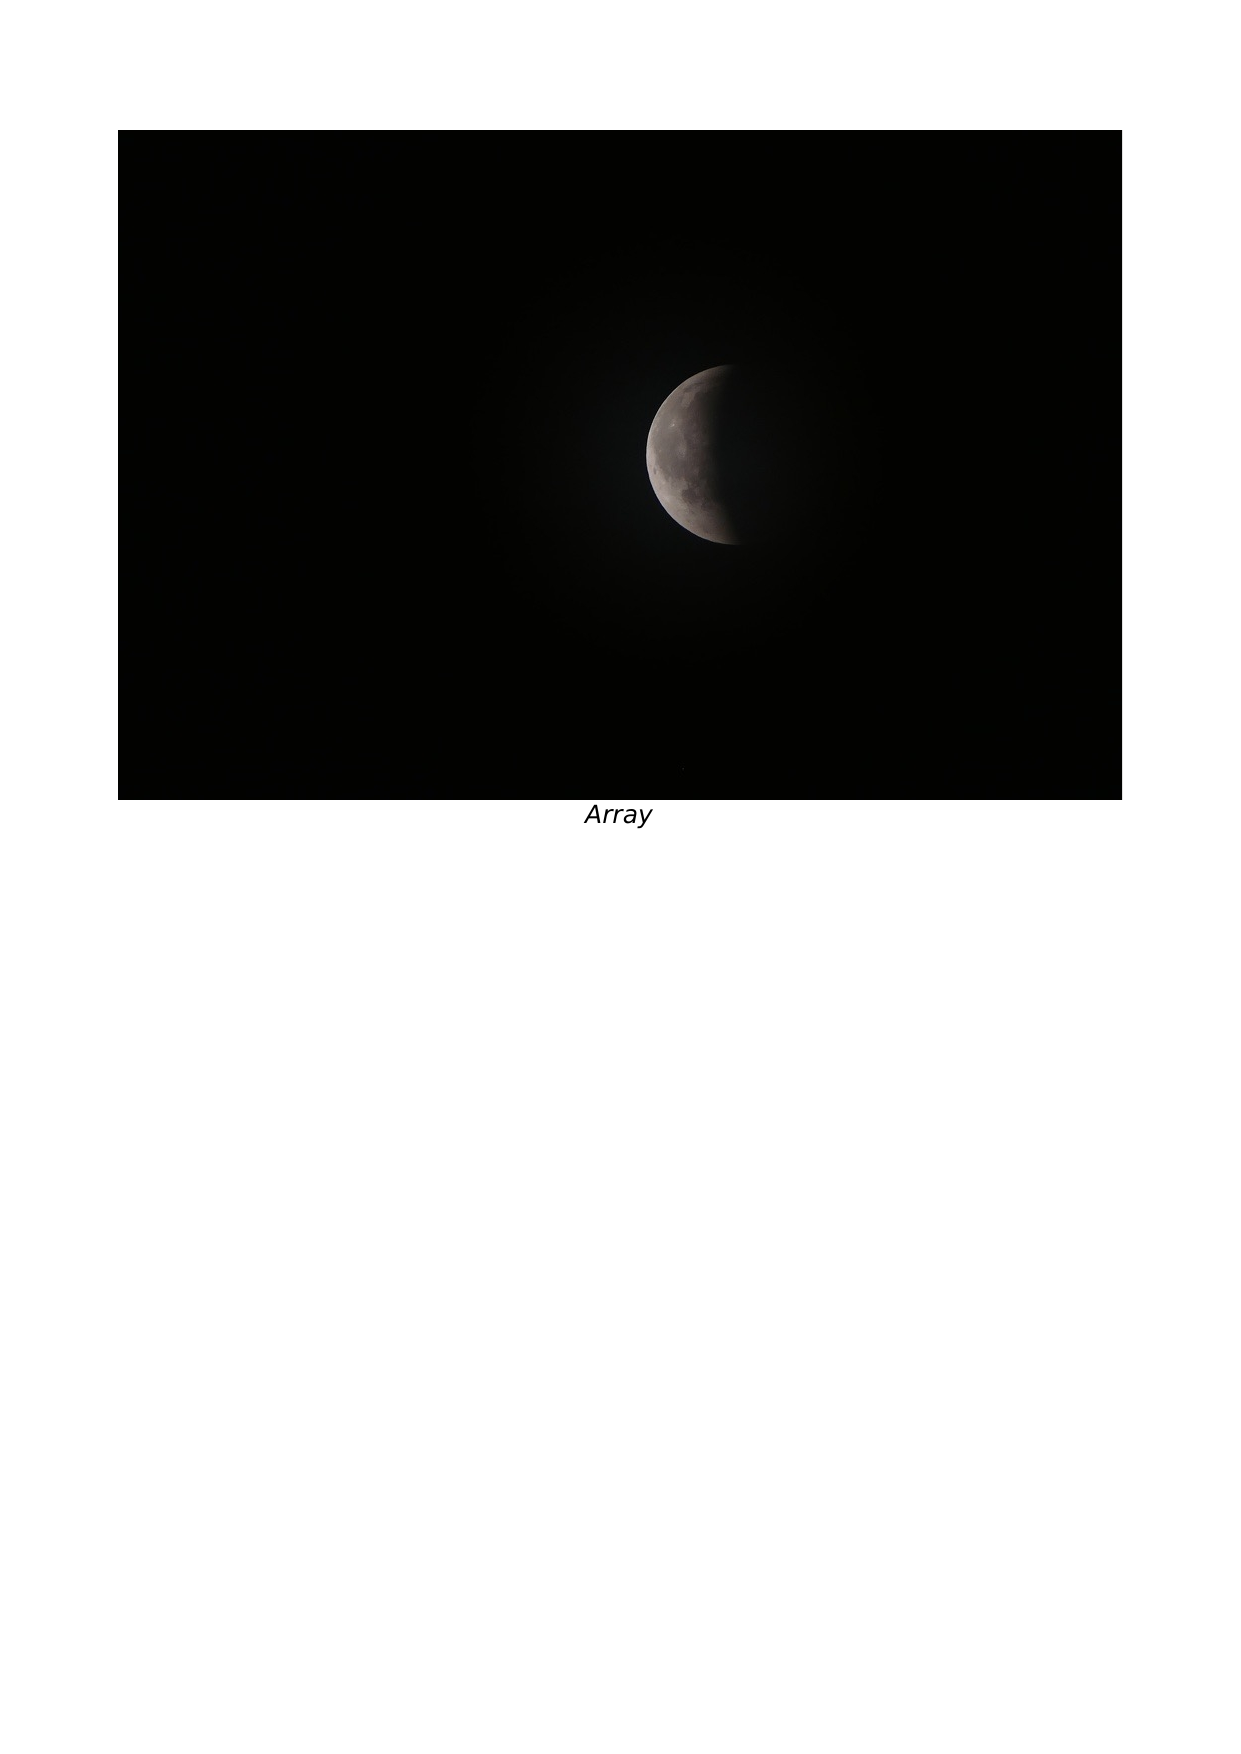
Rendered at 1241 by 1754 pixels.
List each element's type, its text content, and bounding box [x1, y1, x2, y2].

picture [118, 130, 1123, 800]
text Array [118, 800, 1122, 829]
